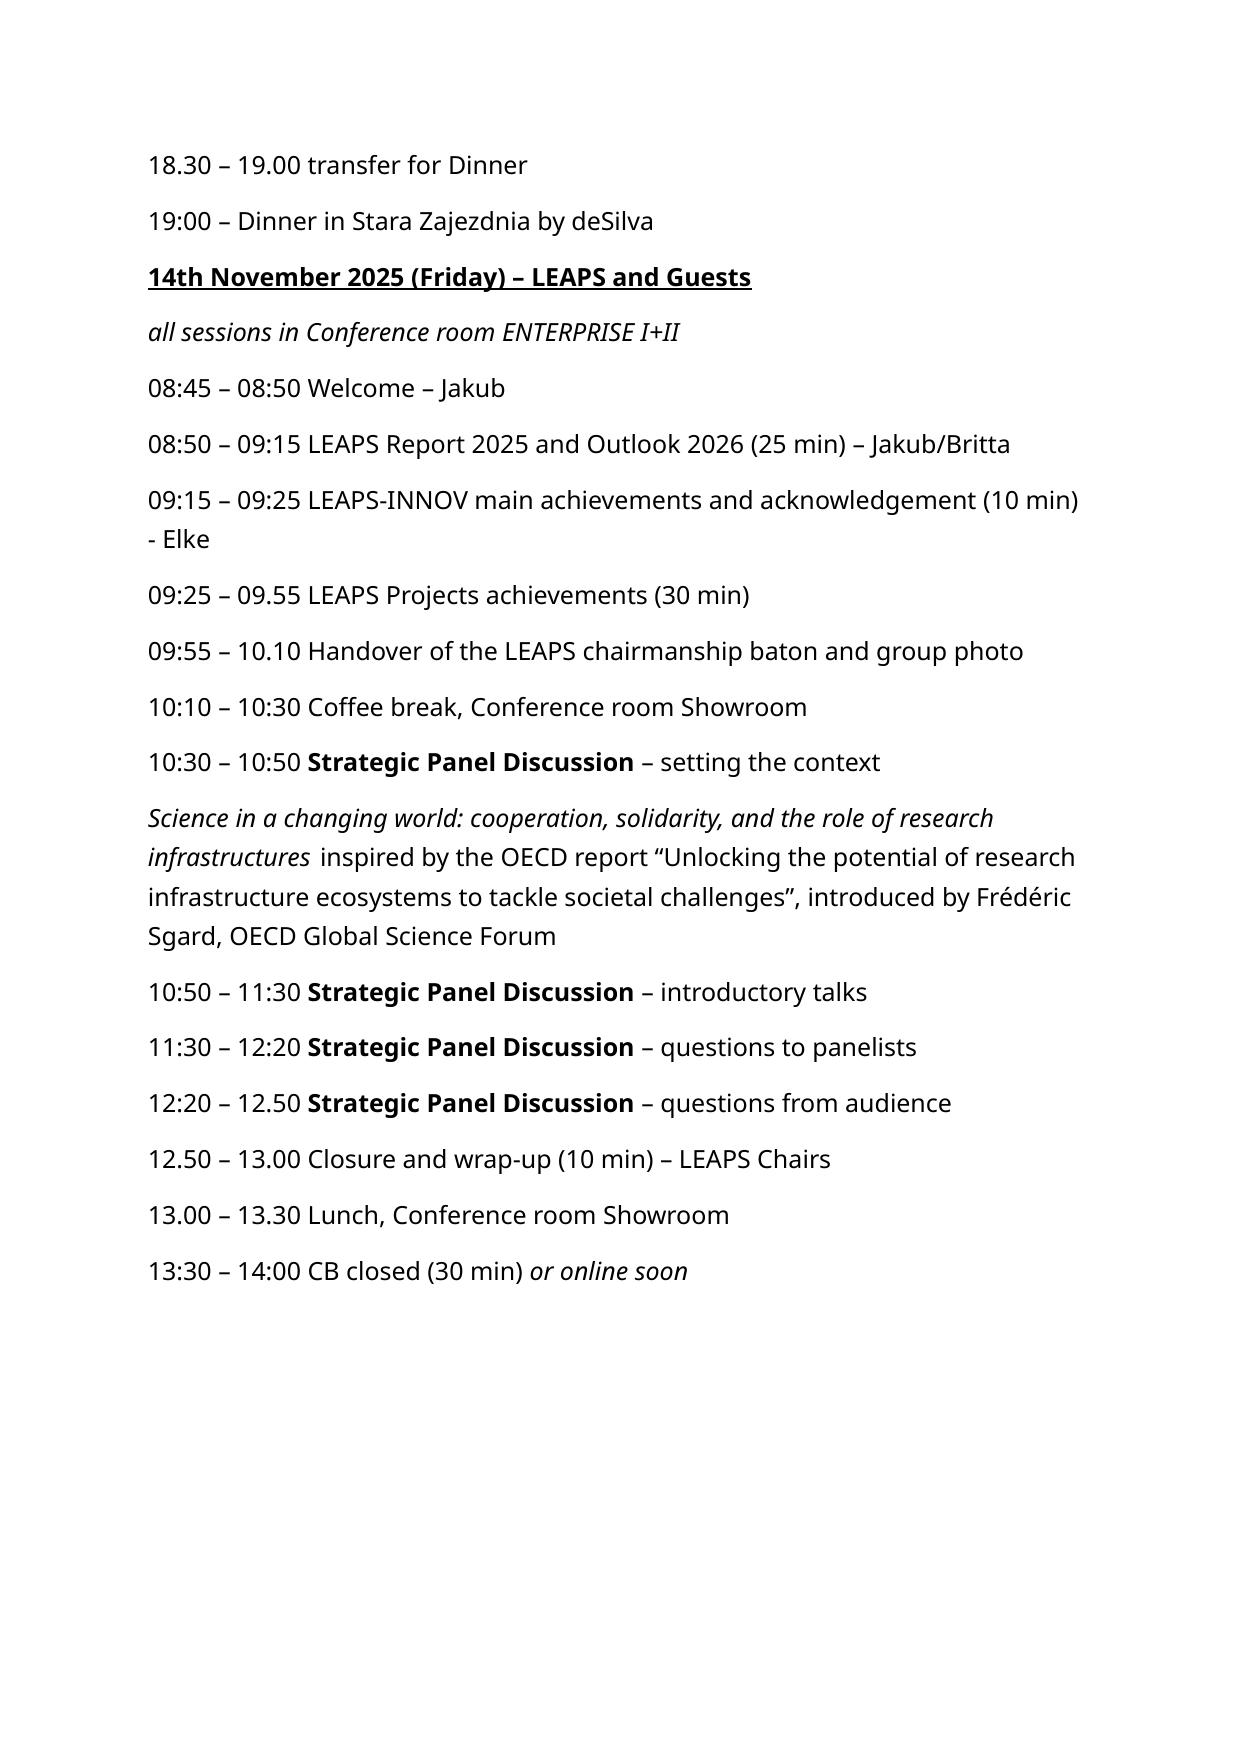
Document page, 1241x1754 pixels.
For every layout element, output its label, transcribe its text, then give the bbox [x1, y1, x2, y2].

text 10:50 – 11:30 Strategic Panel Discussion – introductory talks [148, 974, 1093, 1008]
text 09:25 – 09.55 LEAPS Projects achievements (30 min) [148, 578, 1093, 612]
text all sessions in Conference room ENTERPRISE I+II [148, 315, 1093, 349]
text 18.30 – 19.00 transfer for Dinner [148, 148, 1093, 182]
text 11:30 – 12:20 Strategic Panel Discussion – questions to panelists [148, 1030, 1093, 1064]
text 09:15 – 09:25 LEAPS-INNOV main achievements and acknowledgement (10 min) - Elke [148, 483, 1093, 556]
text 08:50 – 09:15 LEAPS Report 2025 and Outlook 2026 (25 min) – Jakub/Britta [148, 427, 1093, 461]
text 09:55 – 10.10 Handover of the LEAPS chairmanship baton and group photo [148, 633, 1093, 667]
text 19:00 – Dinner in Stara Zajezdnia by deSilva [148, 203, 1093, 237]
text 13.00 – 13.30 Lunch, Conference room Showroom [148, 1198, 1093, 1232]
text 13:30 – 14:00 CB closed (30 min) or online soon [148, 1253, 1093, 1287]
text Science in a changing world: cooperation, solidarity, and the role of research infrastructures inspired by the OECD report “Unlocking the potential of research infrastructure ecosystems to tackle societal challenges”, introduced by Frédéric Sgard, OECD Global Science Forum [148, 801, 1093, 952]
text 10:10 – 10:30 Coffee break, Conference room Showroom [148, 689, 1093, 723]
text 14th November 2025 (Friday) – LEAPS and Guests [148, 259, 1093, 293]
text 10:30 – 10:50 Strategic Panel Discussion – setting the context [148, 745, 1093, 779]
text 08:45 – 08:50 Welcome – Jakub [148, 371, 1093, 405]
text 12.50 – 13.00 Closure and wrap-up (10 min) – LEAPS Chairs [148, 1142, 1093, 1176]
text 12:20 – 12.50 Strategic Panel Discussion – questions from audience [148, 1086, 1093, 1120]
